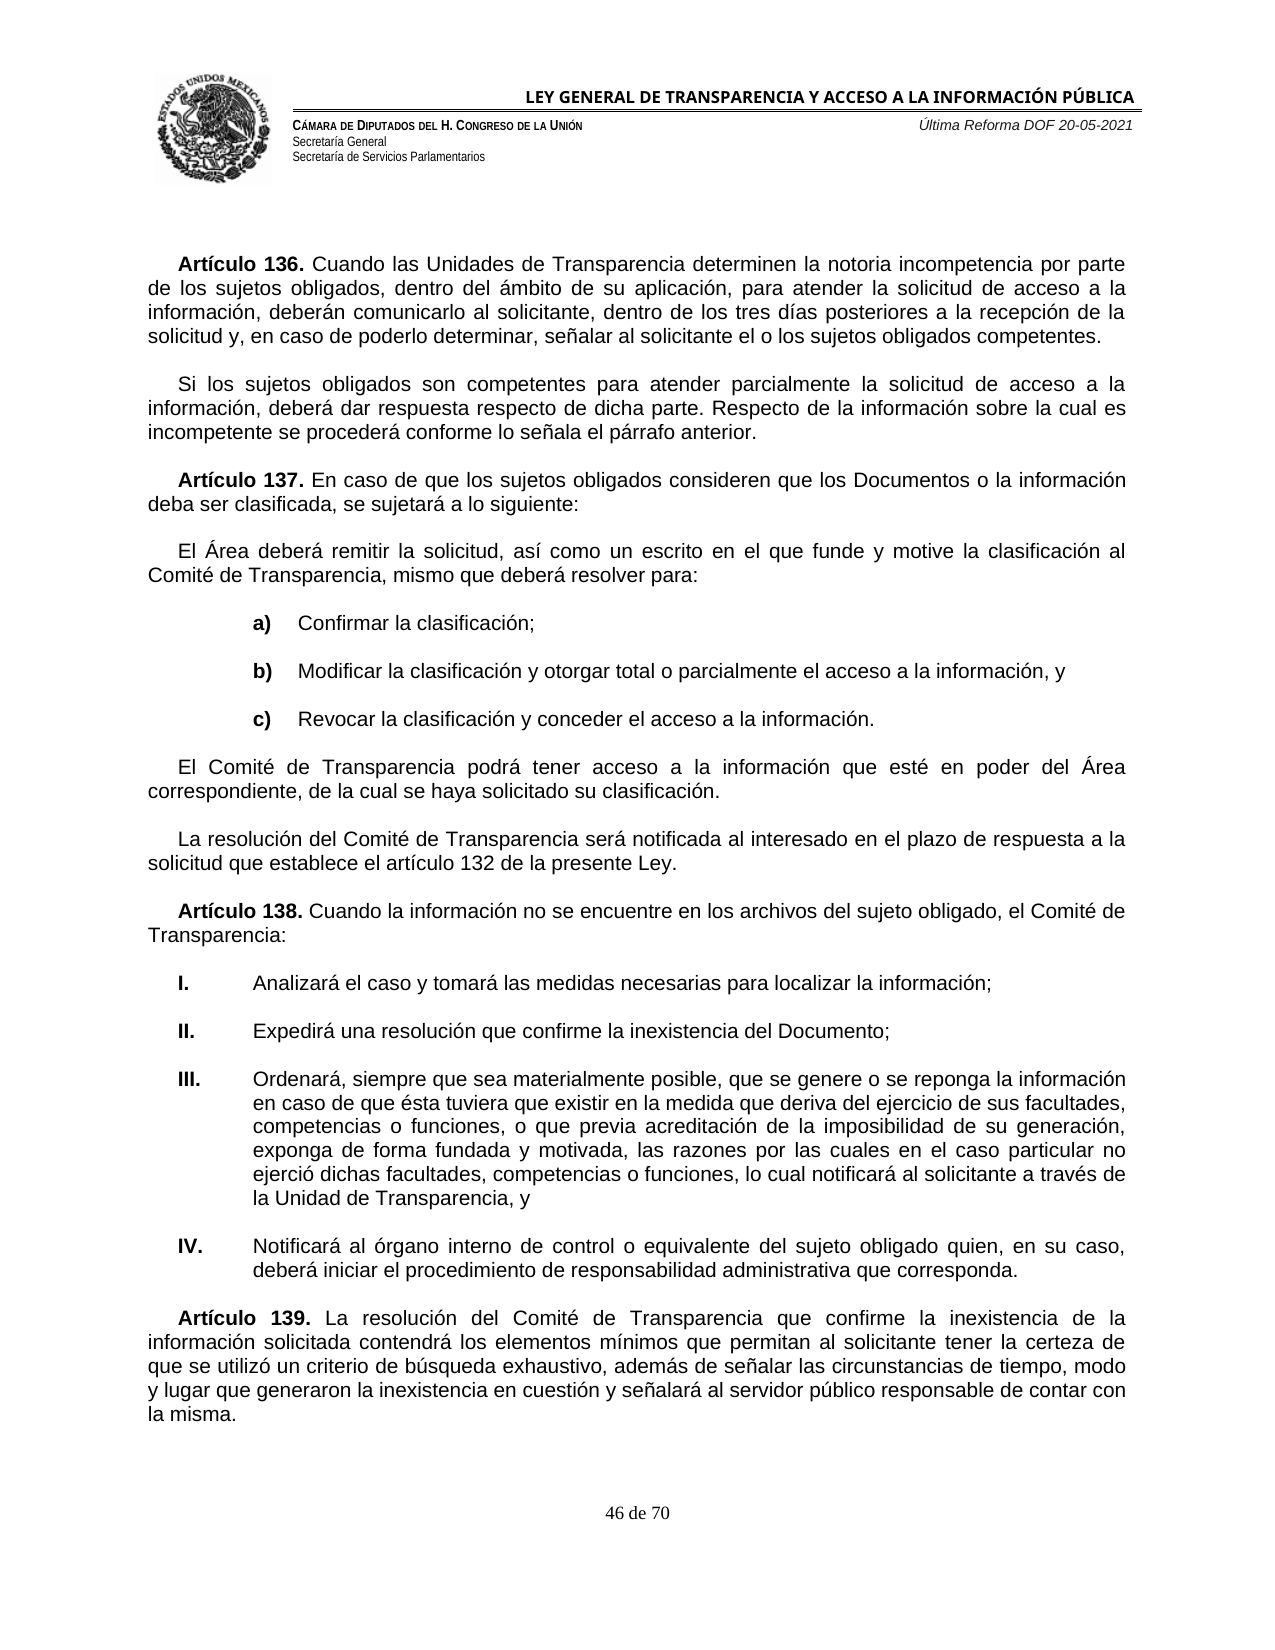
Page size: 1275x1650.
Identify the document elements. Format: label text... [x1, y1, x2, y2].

text a) Confirmar la clasificación; [253, 611, 1127, 635]
text II. Expedirá una resolución que confirme la inexistencia del Documento; [178, 1018, 1127, 1042]
text El Área deberá remitir la solicitud, así como un escrito en el que funde y motive la clasificación al Comité de Transparencia, mismo que deberá resolver para: [148, 539, 1127, 587]
text Artículo 139. La resolución del Comité de Transparencia que confirme la inexistencia de la información solicitada contendrá los elementos mínimos que permitan al solicitante tener la certeza de que se utilizó un criterio de búsqueda exhaustivo, además de señalar las circunstancias de tiempo, modo y lugar que generaron la inexistencia en cuestión y señalará al servidor público responsable de contar con la misma. [148, 1306, 1127, 1426]
text IV. Notificará al órgano interno de control o equivalente del sujeto obligado quien, en su caso, deberá iniciar el procedimiento de responsabilidad administrativa que corresponda. [178, 1234, 1127, 1282]
text III. Ordenará, siempre que sea materialmente posible, que se genere o se reponga la información en caso de que ésta tuviera que existir en la medida que deriva del ejercicio de sus facultades, competencias o funciones, o que previa acreditación de la imposibilidad de su generación, exponga de forma fundada y motivada, las razones por las cuales en el caso particular no ejerció dichas facultades, competencias o funciones, lo cual notificará al solicitante a través de la Unidad de Transparencia, y [178, 1066, 1127, 1210]
text Si los sujetos obligados son competentes para atender parcialmente la solicitud de acceso a la información, deberá dar respuesta respecto de dicha parte. Respecto de la información sobre la cual es incompetente se procederá conforme lo señala el párrafo anterior. [148, 372, 1127, 443]
text El Comité de Transparencia podrá tener acceso a la información que esté en poder del Área correspondiente, de la cual se haya solicitado su clasificación. [148, 755, 1127, 803]
text b) Modificar la clasificación y otorgar total o parcialmente el acceso a la información, y [253, 659, 1127, 683]
text Artículo 136. Cuando las Unidades de Transparencia determinen la notoria incompetencia por parte de los sujetos obligados, dentro del ámbito de su aplicación, para atender la solicitud de acceso a la información, deberán comunicarlo al solicitante, dentro de los tres días posteriores a la recepción de la solicitud y, en caso de poderlo determinar, señalar al solicitante el o los sujetos obligados competentes. [148, 252, 1127, 348]
text I. Analizará el caso y tomará las medidas necesarias para localizar la información; [178, 971, 1127, 994]
text Artículo 137. En caso de que los sujetos obligados consideren que los Documentos o la información deba ser clasificada, se sujetará a lo siguiente: [148, 467, 1127, 515]
text c) Revocar la clasificación y conceder el acceso a la información. [253, 707, 1127, 731]
text Artículo 138. Cuando la información no se encuentre en los archivos del sujeto obligado, el Comité de Transparencia: [148, 899, 1127, 947]
text La resolución del Comité de Transparencia será notificada al interesado en el plazo de respuesta a la solicitud que establece el artículo 132 de la presente Ley. [148, 827, 1127, 875]
